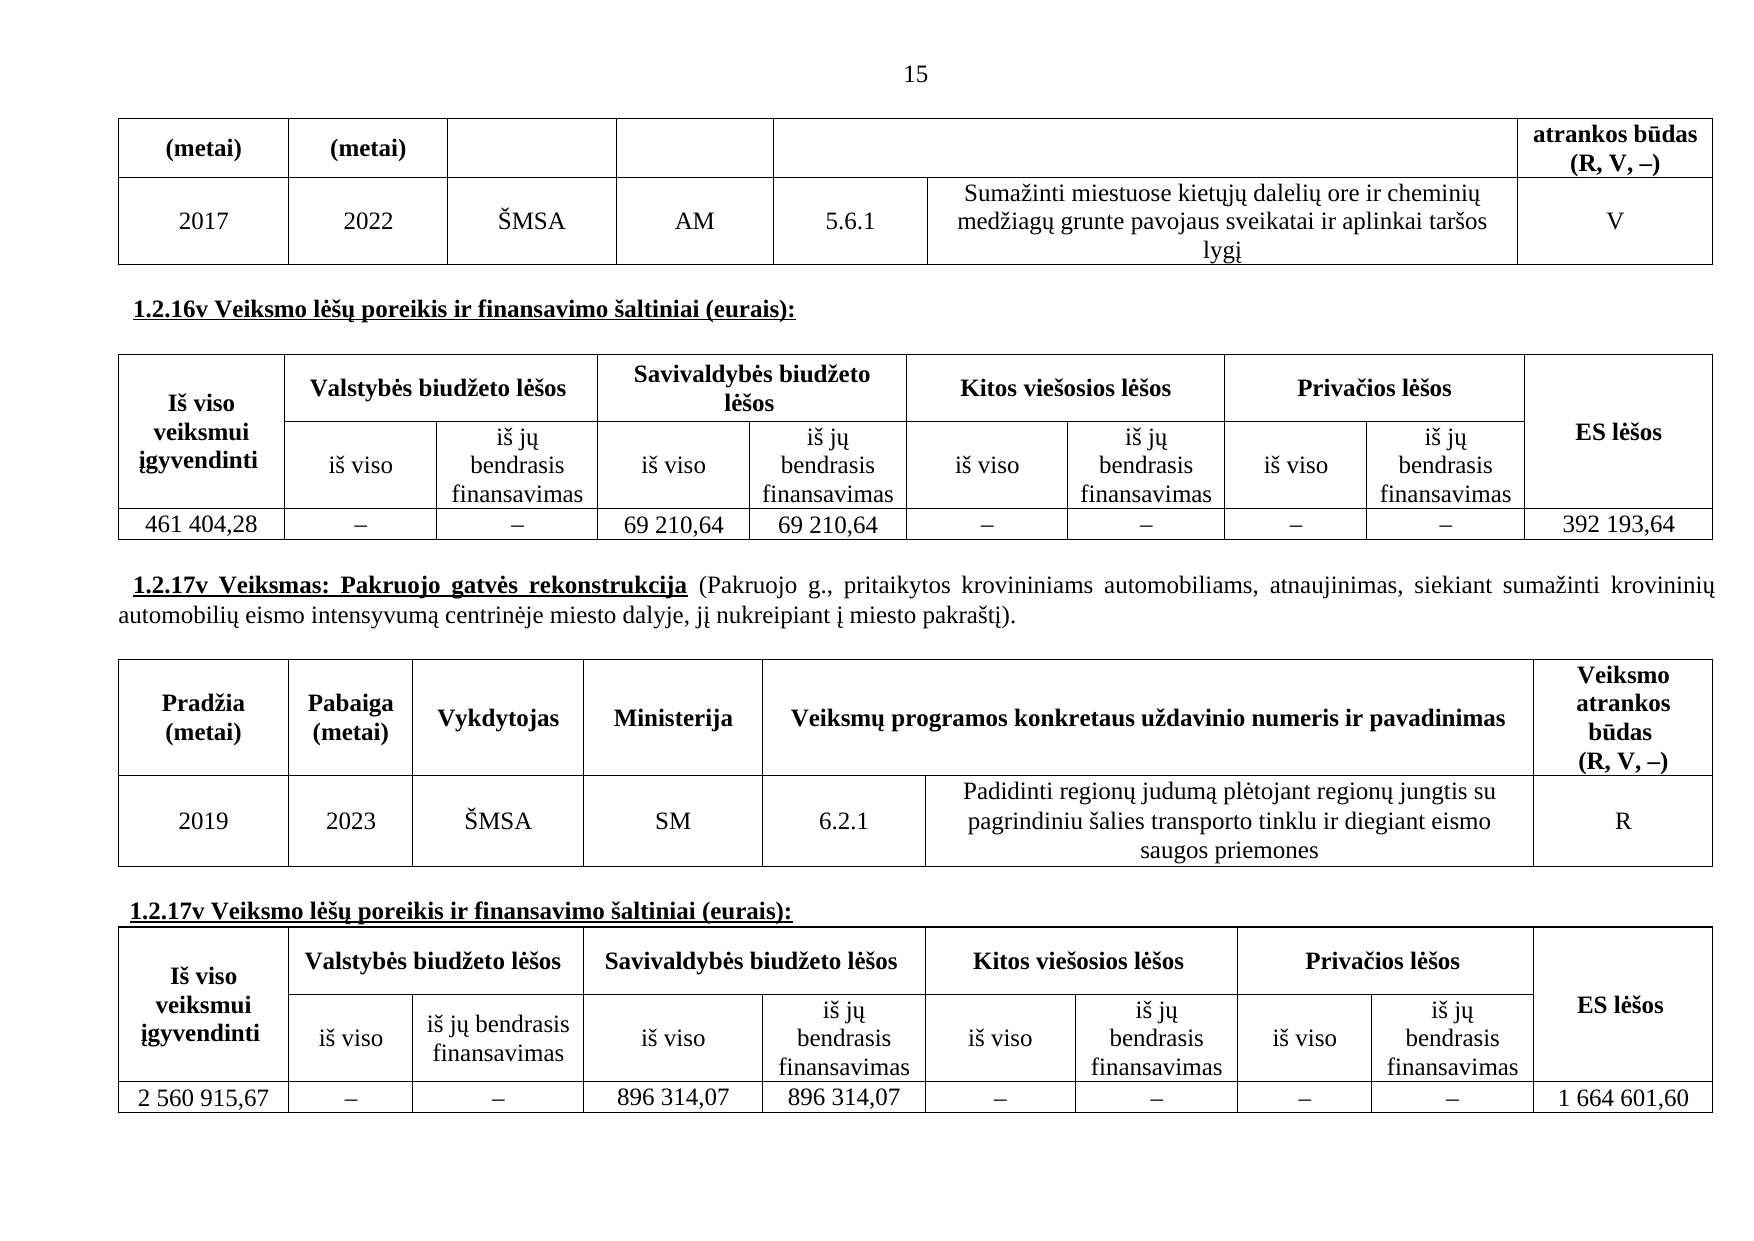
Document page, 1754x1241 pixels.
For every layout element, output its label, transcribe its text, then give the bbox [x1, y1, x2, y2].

table_cell iš viso [1238, 995, 1371, 1081]
table_cell ES lėšos [1534, 928, 1712, 1081]
table_cell Sumažinti miestuose kietųjų dalelių ore ir cheminių medžiagų grunte pavojaus sveikatai ir aplinkai taršos lygį [928, 178, 1517, 264]
text 1.2.16v Veiksmo lėšų poreikis ir finansavimo šaltiniai (eurais): [118, 294, 1716, 322]
table_cell – [285, 509, 436, 539]
table_cell Savivaldybės biudžeto lėšos [584, 928, 925, 994]
table_header Pabaiga (metai) [289, 660, 412, 775]
table_header (metai) [119, 119, 288, 177]
table_header Privačios lėšos [1225, 355, 1524, 421]
table_cell iš jų bendrasis finansavimas [1372, 995, 1533, 1081]
table_cell iš jų bendrasis finansavimas [750, 422, 906, 508]
table_cell – [1076, 1082, 1237, 1112]
table_header Ministerija [584, 660, 762, 775]
table_header Pradžia (metai) [119, 660, 288, 775]
table_cell ŠMSA [448, 178, 616, 264]
table_cell iš jų bendrasis finansavimas [763, 995, 925, 1081]
table_cell Padidinti regionų judumą plėtojant regionų jungtis su pagrindiniu šalies transporto tinklu ir diegiant eismo saugos priemones [926, 776, 1533, 866]
table_cell iš viso [584, 995, 762, 1081]
table_cell – [907, 509, 1067, 539]
table_header Valstybės biudžeto lėšos [285, 355, 597, 421]
table_cell – [1225, 509, 1366, 539]
table_cell 2 560 915,67 [119, 1082, 288, 1112]
table_cell iš jų bendrasis finansavimas [437, 422, 597, 508]
table_cell 392 193,64 [1525, 509, 1712, 539]
table_cell 896 314,07 [763, 1082, 925, 1112]
table_header Veiksmų programos konkretaus uždavinio numeris ir pavadinimas [763, 660, 1533, 775]
table_header ES lėšos [1525, 355, 1712, 508]
table_header Iš viso veiksmui įgyvendinti [119, 355, 284, 508]
table_cell 69 210,64 [598, 509, 749, 539]
table_cell – [926, 1082, 1075, 1112]
table_cell – [1238, 1082, 1371, 1112]
table_header Savivaldybės biudžeto lėšos [598, 355, 906, 421]
table_header [617, 119, 773, 177]
table_cell Iš viso veiksmui įgyvendinti [119, 928, 288, 1081]
table_cell 896 314,07 [584, 1082, 762, 1112]
table_cell iš viso [907, 422, 1067, 508]
table_cell iš jų bendrasis finansavimas [1068, 422, 1224, 508]
table_cell iš jų bendrasis finansavimas [413, 995, 583, 1081]
table_cell – [289, 1082, 412, 1112]
text 1.2.17v Veiksmas: Pakruojo gatvės rekonstrukcija (Pakruojo g., pritaikytos krovininiams automobiliams, atnaujinimas, siekiant sumažinti krovininių automobilių eismo intensyvumą centrinėje miesto dalyje, jį nukreipiant į miesto pakraštį). [118, 570, 1716, 629]
table_cell – [1367, 509, 1524, 539]
table_cell iš jų bendrasis finansavimas [1367, 422, 1524, 508]
table_cell iš viso [285, 422, 436, 508]
table_cell Privačios lėšos [1238, 928, 1533, 994]
table_cell iš viso [926, 995, 1075, 1081]
table_header [774, 119, 1517, 177]
table_cell 5.6.1 [774, 178, 927, 264]
table_cell R [1534, 776, 1712, 866]
table_cell 69 210,64 [750, 509, 906, 539]
table_cell Valstybės biudžeto lėšos [289, 928, 583, 994]
table_cell Kitos viešosios lėšos [926, 928, 1237, 994]
table_header (metai) [289, 119, 447, 177]
table_cell 461 404,28 [119, 509, 284, 539]
table_cell iš viso [289, 995, 412, 1081]
table_cell SM [584, 776, 762, 866]
table_header Kitos viešosios lėšos [907, 355, 1224, 421]
table_header atrankos būdas (R, V, –) [1518, 119, 1712, 177]
table_cell AM [617, 178, 773, 264]
table_cell iš jų bendrasis finansavimas [1076, 995, 1237, 1081]
table_cell 2022 [289, 178, 447, 264]
table_cell – [437, 509, 597, 539]
table_cell 2017 [119, 178, 288, 264]
table_cell V [1518, 178, 1712, 264]
table_cell iš viso [598, 422, 749, 508]
table_cell – [413, 1082, 583, 1112]
table_cell ŠMSA [413, 776, 583, 866]
table_header Veiksmo atrankos būdas (R, V, –) [1534, 660, 1712, 775]
table_cell 2019 [119, 776, 288, 866]
table_cell 6.2.1 [763, 776, 925, 866]
table_header Vykdytojas [413, 660, 583, 775]
table_cell 2023 [289, 776, 412, 866]
table_cell iš viso [1225, 422, 1366, 508]
table_cell 1.2.17v Veiksmo lėšų poreikis ir finansavimo šaltiniai (eurais): [118, 867, 1713, 926]
table_cell 1 664 601,60 [1534, 1082, 1712, 1112]
table_header [448, 119, 616, 177]
table_cell – [1068, 509, 1224, 539]
table_cell – [1372, 1082, 1533, 1112]
